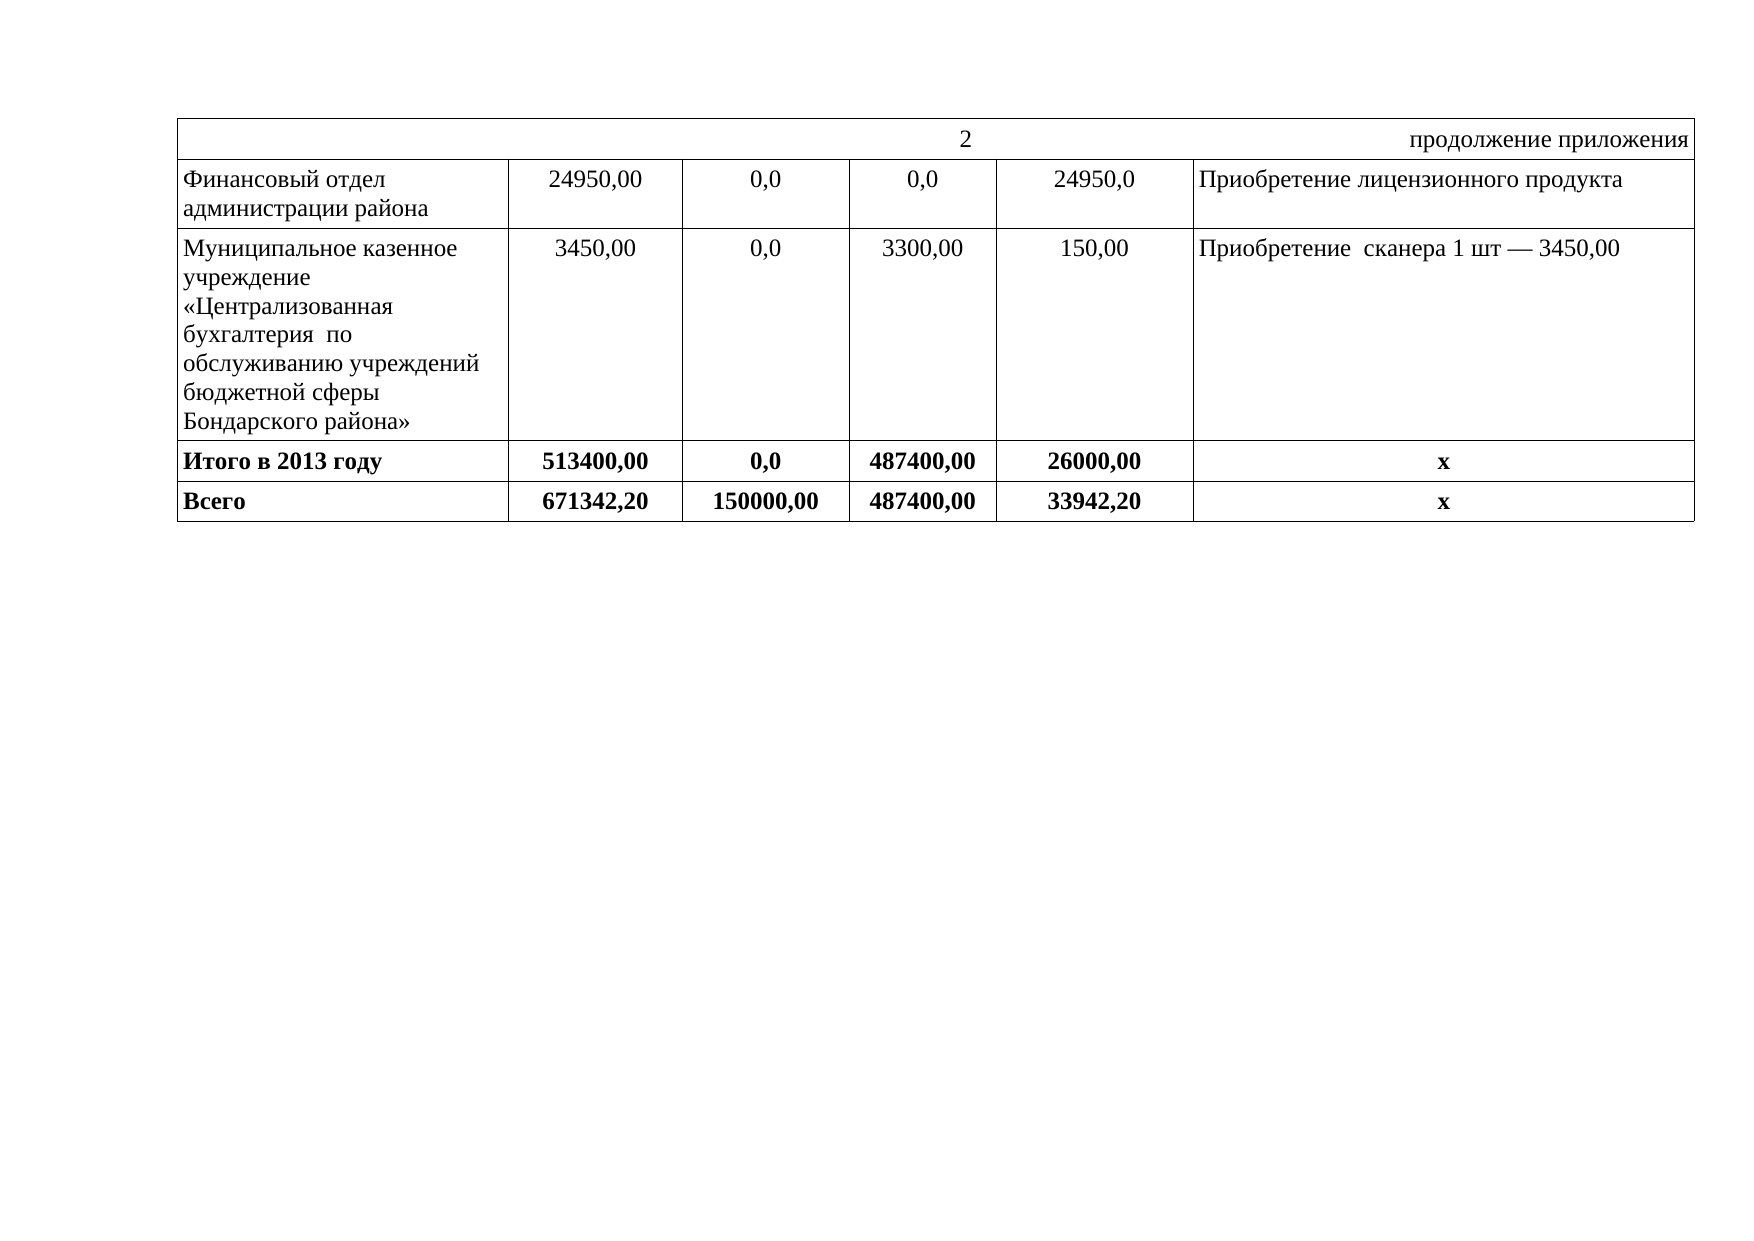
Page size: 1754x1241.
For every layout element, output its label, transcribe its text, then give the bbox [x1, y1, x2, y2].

table_cell 3450,00 [509, 229, 682, 440]
table_cell 150,00 [997, 229, 1193, 440]
table_cell 33942,20 [997, 482, 1193, 521]
table_cell Муниципальное казенное учреждение «Централизованная бухгалтерия по обслуживанию учреждений бюджетной сферы Бондарского района» [178, 229, 508, 440]
table_cell Итого в 2013 году [178, 441, 508, 481]
table_cell х [1194, 441, 1694, 481]
table_cell Приобретение лицензионного продукта [1194, 160, 1694, 227]
table_cell Приобретение сканера 1 шт — 3450,00 [1194, 229, 1694, 440]
table_cell 24950,00 [509, 160, 682, 227]
table_cell 150000,00 [683, 482, 849, 521]
table_cell 24950,0 [997, 160, 1193, 227]
table_cell 26000,00 [997, 441, 1193, 481]
table_cell Финансовый отдел администрации района [178, 160, 508, 227]
table_cell 3300,00 [850, 229, 996, 440]
table_cell 487400,00 [850, 482, 996, 521]
table_cell 0,0 [683, 441, 849, 481]
table_cell 671342,20 [509, 482, 682, 521]
table_cell 487400,00 [850, 441, 996, 481]
table_cell х [1194, 482, 1694, 521]
table_cell 0,0 [850, 160, 996, 227]
table_cell 2 продолжение приложения [178, 119, 1694, 158]
table_cell 513400,00 [509, 441, 682, 481]
table_cell 0,0 [683, 229, 849, 440]
table_cell Всего [178, 482, 508, 521]
table_cell 0,0 [683, 160, 849, 227]
